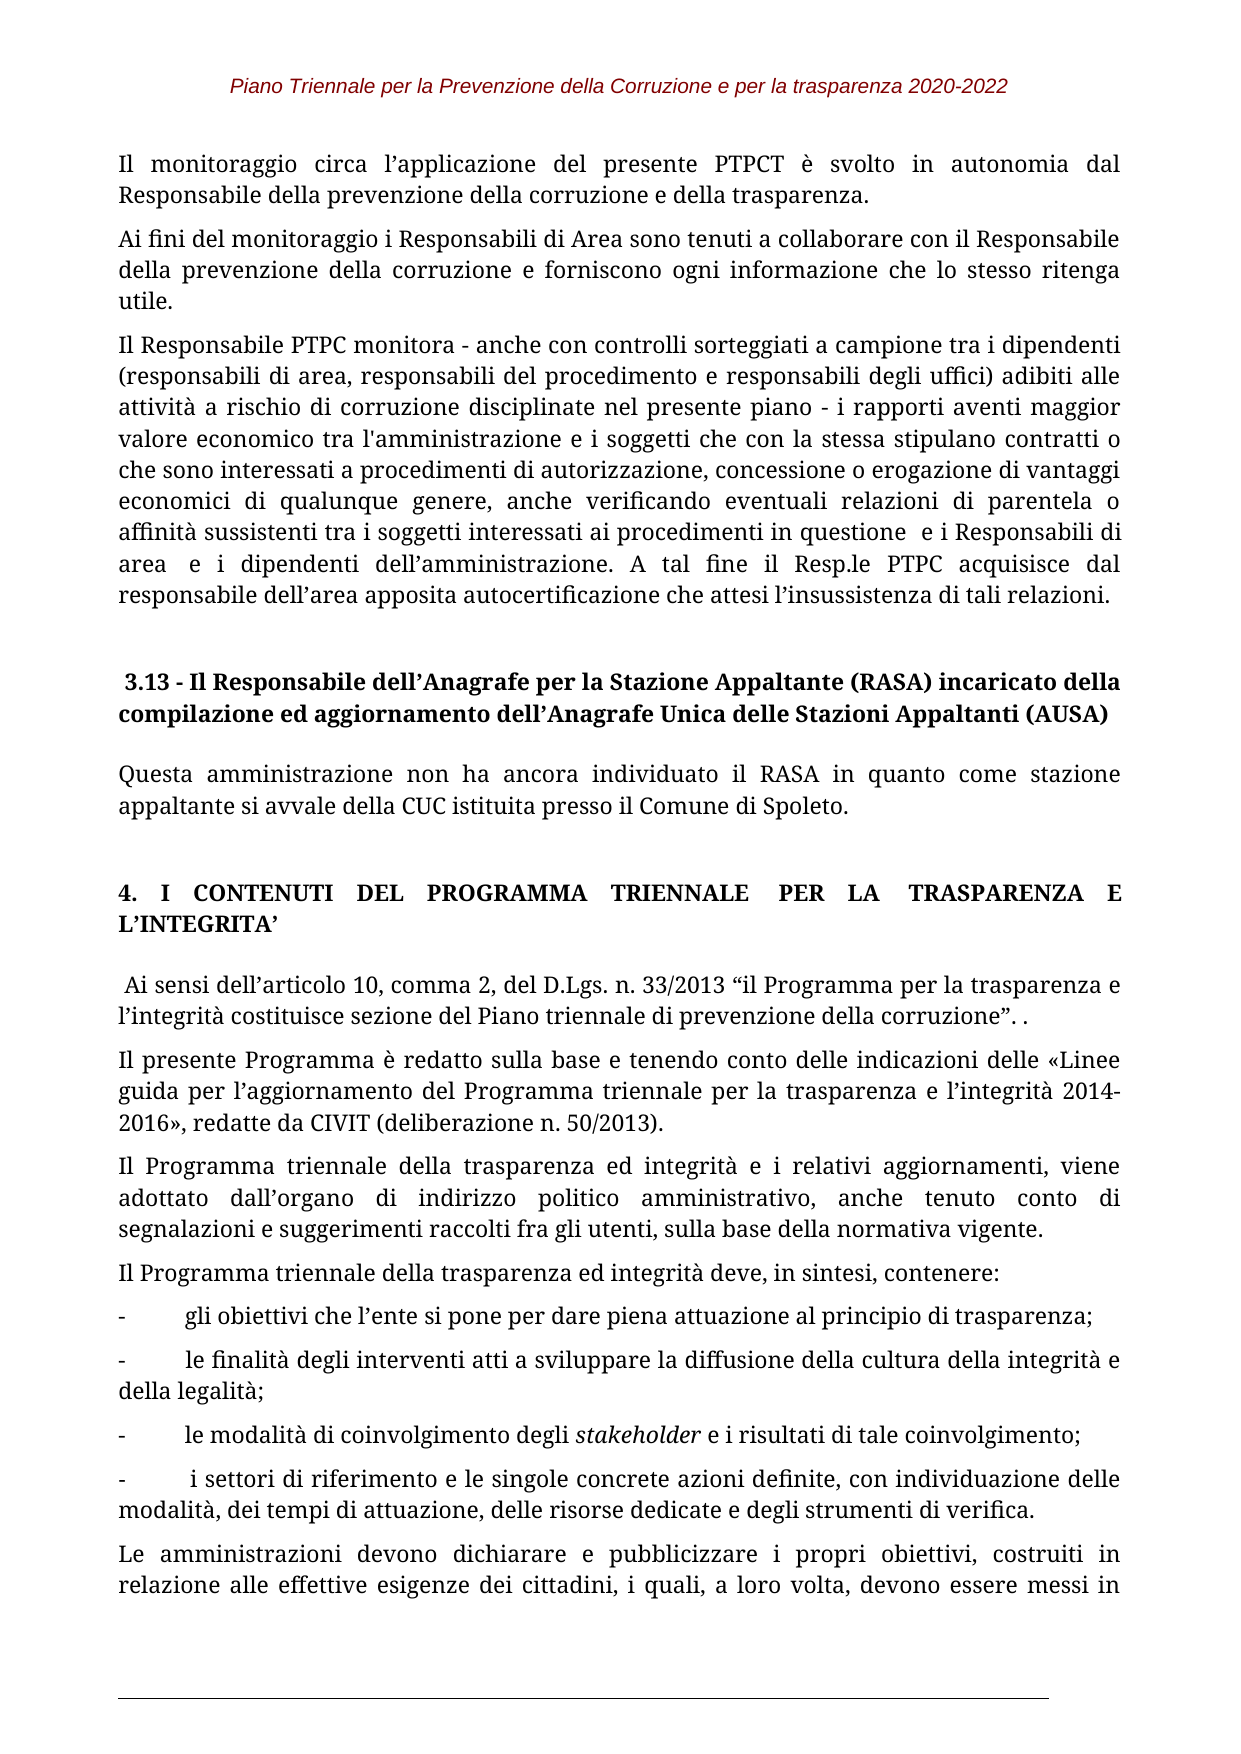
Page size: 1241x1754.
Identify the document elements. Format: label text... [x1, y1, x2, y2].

text Le amministrazioni devono dichiarare e pubblicizzare i propri obiettivi, costruiti in relazione alle effettive esigenze dei cittadini, i quali, a loro volta, devono essere messi in [118, 1538, 1122, 1600]
text 3.13 - Il Responsabile dell’Anagrafe per la Stazione Appaltante (RASA) incaricato della compilazione ed aggiornamento dell’Anagrafe Unica delle Stazioni Appaltanti (AUSA) [118, 666, 1122, 729]
text Il presente Programma è redatto sulla base e tenendo conto delle indicazioni delle «Linee guida per l’aggiornamento del Programma triennale per la trasparenza e l’integrità 2014-2016», redatte da CIVIT (deliberazione n. 50/2013). [118, 1044, 1122, 1138]
text - i settori di riferimento e le singole concrete azioni definite, con individuazione delle modalità, dei tempi di attuazione, delle risorse dedicate e degli strumenti di verifica. [118, 1463, 1122, 1525]
text Il Programma triennale della trasparenza ed integrità deve, in sintesi, contenere: [118, 1257, 1122, 1288]
text 4. I CONTENUTI DEL PROGRAMMA TRIENNALE PER LA TRASPARENZA E L’INTEGRITA’ [118, 877, 1122, 939]
text Ai sensi dell’articolo 10, comma 2, del D.Lgs. n. 33/2013 “il Programma per la trasparenza e l’integrità costituisce sezione del Piano triennale di prevenzione della corruzione”. . [118, 969, 1122, 1032]
text Il monitoraggio circa l’applicazione del presente PTPCT è svolto in autonomia dal Responsabile della prevenzione della corruzione e della trasparenza. [118, 148, 1122, 210]
text Il Responsabile PTPC monitora - anche con controlli sorteggiati a campione tra i dipendenti (responsabili di area, responsabili del procedimento e responsabili degli uffici) adibiti alle attività a rischio di corruzione disciplinate nel presente piano - i rapporti aventi maggior valore economico tra l'amministrazione e i soggetti che con la stessa stipulano contratti o che sono interessati a procedimenti di autorizzazione, concessione o erogazione di vantaggi economici di qualunque genere, anche verificando eventuali relazioni di parentela o affinità sussistenti tra i soggetti interessati ai procedimenti in questione e i Responsabili di area e i dipendenti dell’amministrazione. A tal fine il Resp.le PTPC acquisisce dal responsabile dell’area apposita autocertificazione che attesi l’insussistenza di tali relazioni. [118, 329, 1122, 610]
text Ai fini del monitoraggio i Responsabili di Area sono tenuti a collaborare con il Responsabile della prevenzione della corruzione e forniscono ogni informazione che lo stesso ritenga utile. [118, 223, 1122, 316]
text - le modalità di coinvolgimento degli stakeholder e i risultati di tale coinvolgimento; [118, 1419, 1122, 1450]
text Questa amministrazione non ha ancora individuato il RASA in quanto come stazione appaltante si avvale della CUC istituita presso il Comune di Spoleto. [118, 758, 1122, 821]
text - le finalità degli interventi atti a sviluppare la diffusione della cultura della integrità e della legalità; [118, 1344, 1122, 1407]
text - gli obiettivi che l’ente si pone per dare piena attuazione al principio di trasparenza; [118, 1300, 1122, 1332]
text Il Programma triennale della trasparenza ed integrità e i relativi aggiornamenti, viene adottato dall’organo di indirizzo politico amministrativo, anche tenuto conto di segnalazioni e suggerimenti raccolti fra gli utenti, sulla base della normativa vigente. [118, 1150, 1122, 1244]
